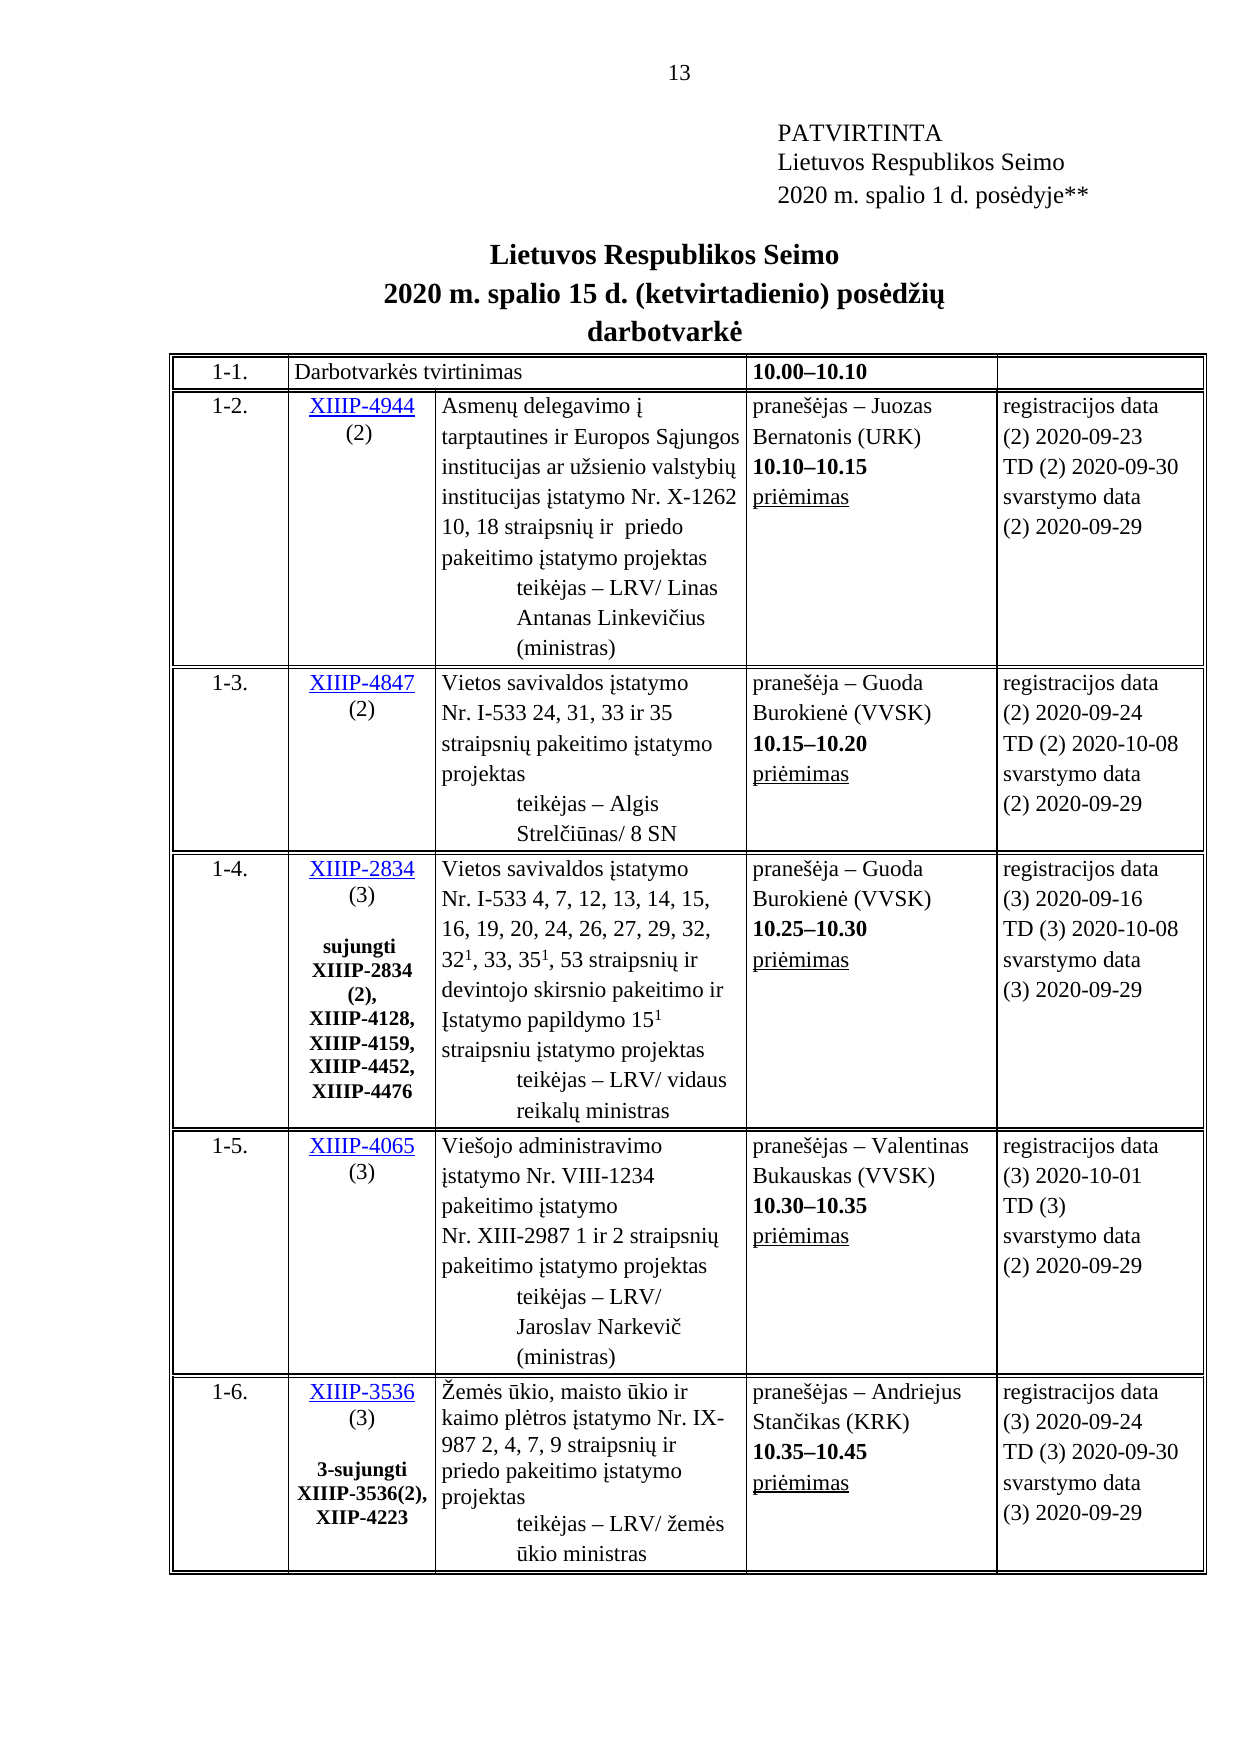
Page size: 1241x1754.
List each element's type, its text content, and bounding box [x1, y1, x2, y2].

table_cell XIIIP-3536 (3) 3-sujungti XIIIP-3536(2), XIIP-4223 [289, 1378, 435, 1570]
text Lietuvos Respublikos Seimo [177, 237, 1152, 271]
table_cell registracijos data (3) 2020-09-24 TD (3) 2020-09-30 svarstymo data (3) 2020-09-29 [998, 1378, 1203, 1570]
table_cell [1207, 1373, 1240, 1570]
table_cell registracijos data (3) 2020-10-01 TD (3) svarstymo data (2) 2020-09-29 [998, 1132, 1203, 1373]
table_cell 1-4. [174, 855, 288, 1127]
table_cell registracijos data (3) 2020-09-16 TD (3) 2020-10-08 svarstymo data (3) 2020-09-29 [998, 855, 1203, 1127]
text PATVIRTINTA [777, 118, 1152, 147]
table_cell [1207, 850, 1240, 1127]
table_cell [1207, 665, 1240, 850]
table_cell 1-6. [174, 1378, 288, 1570]
table_cell Asmenų delegavimo į tarptautines ir Europos Sąjungos institucijas ar užsienio valstybių institucijas įstatymo Nr. X-1262 10, 18 straipsnių ir priedo pakeitimo įstatymo projektas teikėjas – LRV/ Linas Antanas Linkevičius (ministras) [436, 393, 746, 664]
table_cell XIIIP-2834 (3) sujungti XIIIP-2834 (2), XIIIP-4128, XIIIP-4159, XIIIP-4452, XIIIP-4476 [289, 855, 435, 1127]
table_cell pranešėja – Guoda Burokienė (VVSK) 10.25–10.30 priėmimas [747, 855, 996, 1127]
table_cell XIIIP-4847 (2) [289, 669, 435, 850]
table_cell 1-3. [174, 669, 288, 850]
table_header 10.00–10.10 [747, 358, 997, 388]
table_header 1-1. [174, 358, 288, 388]
table_cell Vietos savivaldos įstatymo Nr. I-533 4, 7, 12, 13, 14, 15, 16, 19, 20, 24, 26, 27, 29, 32, 321, 33, 351, 53 straipsnių ir devintojo skirsnio pakeitimo ir Įstatymo papildymo 151 straipsniu įstatymo projektas teikėjas – LRV/ vidaus reikalų ministras [436, 855, 746, 1127]
table_cell Vietos savivaldos įstatymo Nr. I-533 24, 31, 33 ir 35 straipsnių pakeitimo įstatymo projektas teikėjas – Algis Strelčiūnas/ 8 SN [436, 669, 746, 850]
table_cell [1207, 1127, 1240, 1373]
table_header [998, 358, 1203, 388]
text 2020 m. spalio 1 d. posėdyje** [777, 180, 1152, 209]
table_cell 1-2. [174, 393, 288, 664]
table_cell pranešėja – Guoda Burokienė (VVSK) 10.15–10.20 priėmimas [747, 669, 996, 850]
table_cell 1-5. [174, 1132, 288, 1373]
table_cell XIIIP-4065 (3) [289, 1132, 435, 1373]
table_header [1207, 353, 1240, 388]
table_cell Viešojo administravimo įstatymo Nr. VIII-1234 pakeitimo įstatymo Nr. XIII-2987 1 ir 2 straipsnių pakeitimo įstatymo projektas teikėjas – LRV/ Jaroslav Narkevič (ministras) [436, 1132, 746, 1373]
table_header Darbotvarkės tvirtinimas [289, 358, 746, 388]
table_cell pranešėjas – Juozas Bernatonis (URK) 10.10–10.15 priėmimas [747, 393, 996, 664]
text Lietuvos Respublikos Seimo [777, 147, 1152, 176]
text darbotvarkė [177, 314, 1152, 348]
table_cell Žemės ūkio, maisto ūkio ir kaimo plėtros įstatymo Nr. IX-987 2, 4, 7, 9 straipsnių ir priedo pakeitimo įstatymo projektas teikėjas – LRV/ žemės ūkio ministras [436, 1378, 746, 1570]
table_cell pranešėjas – Valentinas Bukauskas (VVSK) 10.30–10.35 priėmimas [747, 1132, 996, 1373]
table_cell pranešėjas – Andriejus Stančikas (KRK) 10.35–10.45 priėmimas [747, 1378, 996, 1570]
table_cell XIIIP-4944 (2) [289, 393, 435, 664]
table_cell registracijos data (2) 2020-09-24 TD (2) 2020-10-08 svarstymo data (2) 2020-09-29 [998, 669, 1203, 850]
text 2020 m. spalio 15 d. (ketvirtadienio) posėdžių [177, 276, 1152, 309]
table_cell [1207, 388, 1240, 664]
table_cell registracijos data (2) 2020-09-23 TD (2) 2020-09-30 svarstymo data (2) 2020-09-29 [998, 393, 1203, 664]
